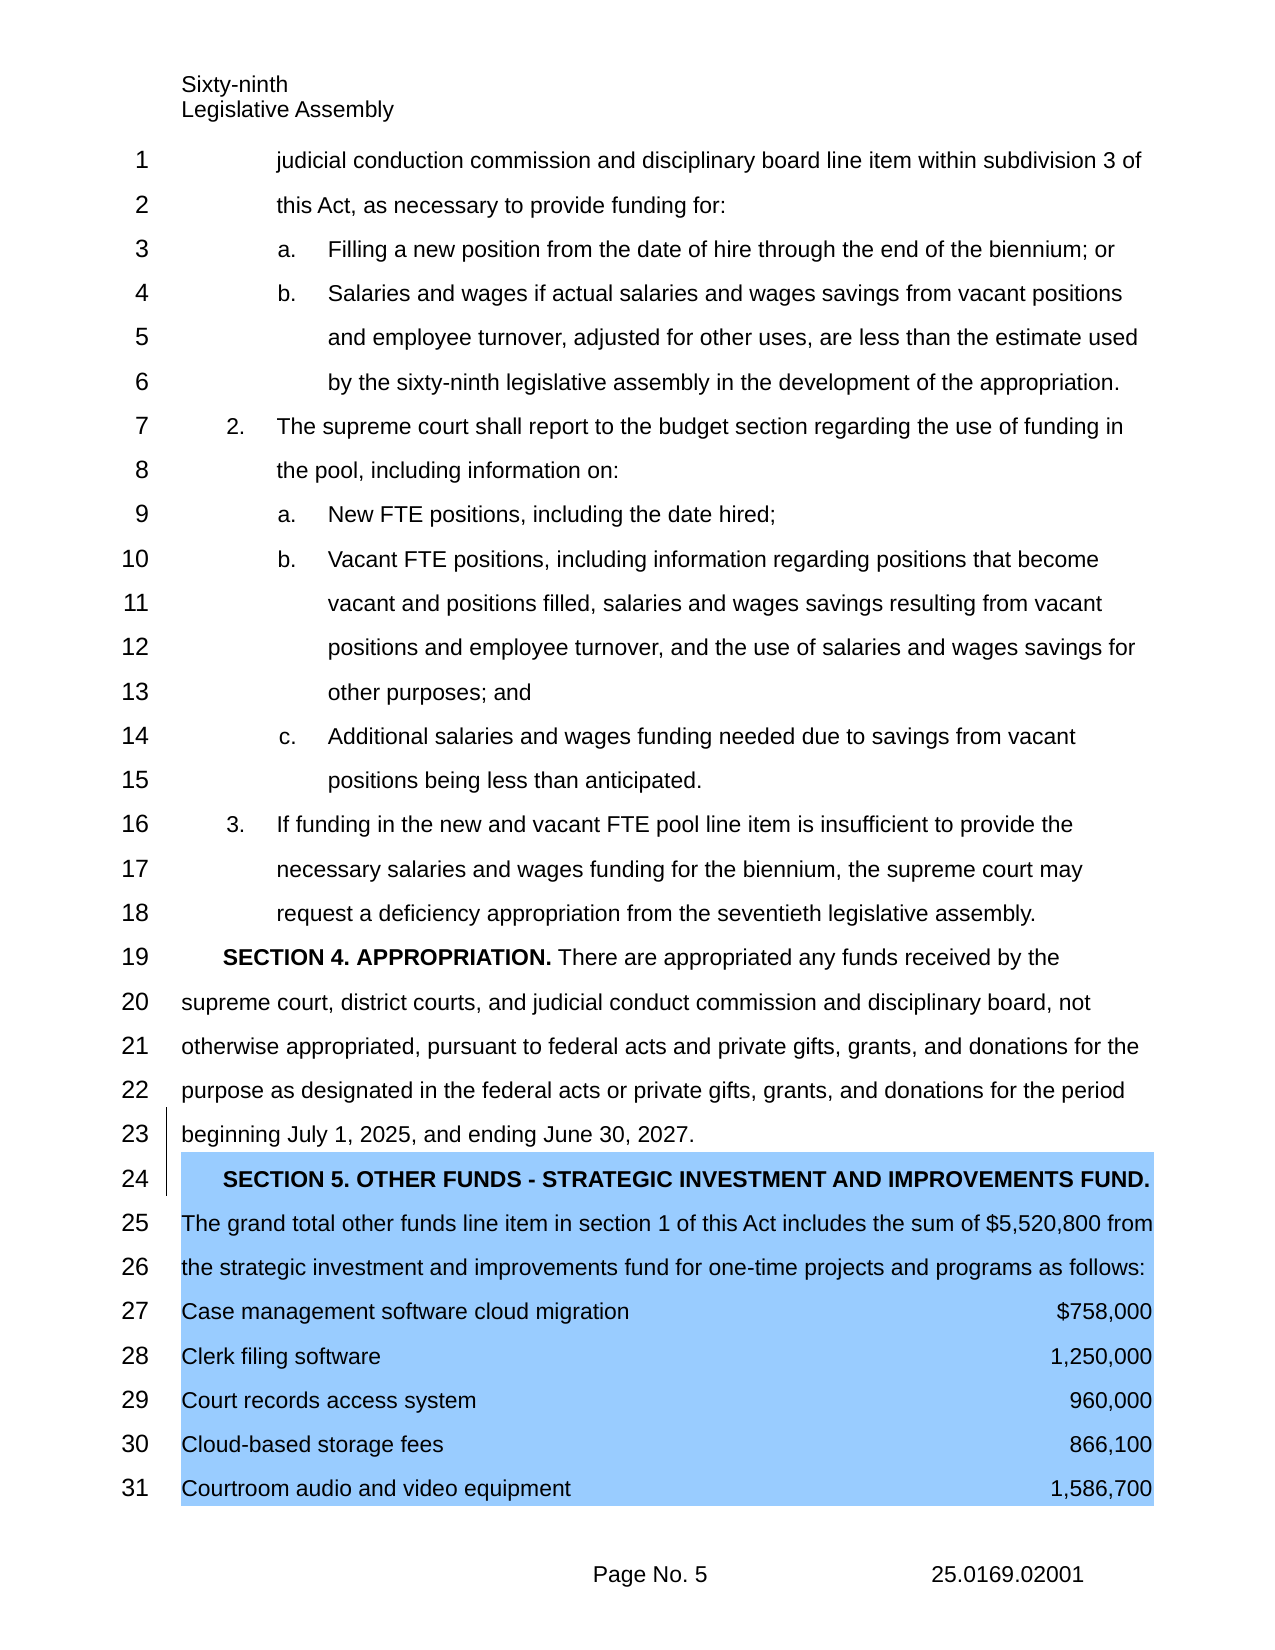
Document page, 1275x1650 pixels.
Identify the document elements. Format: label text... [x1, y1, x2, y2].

text Case management software cloud migration $758,000 Clerk filing software 1,250,000 Court records access system 960,000 Cloud‑based storage fees 866,100 Courtroom audio and video equipment 1,586,700 [181, 1284, 1154, 1506]
text b. Vacant FTE positions, including information regarding positions that become vacant and positions filled, salaries and wages savings resulting from vacant positions and employee turnover, and the use of salaries and wages savings for other purposes; and [181, 532, 1154, 709]
text judicial conduction commission and disciplinary board line item within subdivision 3 of this Act, as necessary to provide funding for: [181, 133, 1154, 222]
text 2. The supreme court shall report to the budget section regarding the use of funding in the pool, including information on: [181, 399, 1154, 487]
text a. Filling a new position from the date of hire through the end of the biennium; or [181, 222, 1154, 266]
text SECTION 5. OTHER FUNDS - STRATEGIC INVESTMENT AND IMPROVEMENTS FUND. The grand total other funds line item in section 1 of this Act includes the sum of $5,520,800 from the strategic investment and improvements fund for one‑time projects and programs as follows: [181, 1152, 1154, 1284]
text a. New FTE positions, including the date hired; [181, 487, 1154, 532]
text c. Additional salaries and wages funding needed due to savings from vacant positions being less than anticipated. [181, 709, 1154, 797]
text 3. If funding in the new and vacant FTE pool line item is insufficient to provide the necessary salaries and wages funding for the biennium, the supreme court may request a deficiency appropriation from the seventieth legislative assembly. [181, 797, 1154, 930]
text b. Salaries and wages if actual salaries and wages savings from vacant positions and employee turnover, adjusted for other uses, are less than the estimate used by the sixty‑ninth legislative assembly in the development of the appropriation. [181, 266, 1154, 399]
text SECTION 4. APPROPRIATION. There are appropriated any funds received by the supreme court, district courts, and judicial conduct commission and disciplinary board, not otherwise appropriated, pursuant to federal acts and private gifts, grants, and donations for the purpose as designated in the federal acts or private gifts, grants, and donations for the period beginning July 1, 2025, and ending June 30, 2027. [181, 930, 1154, 1152]
